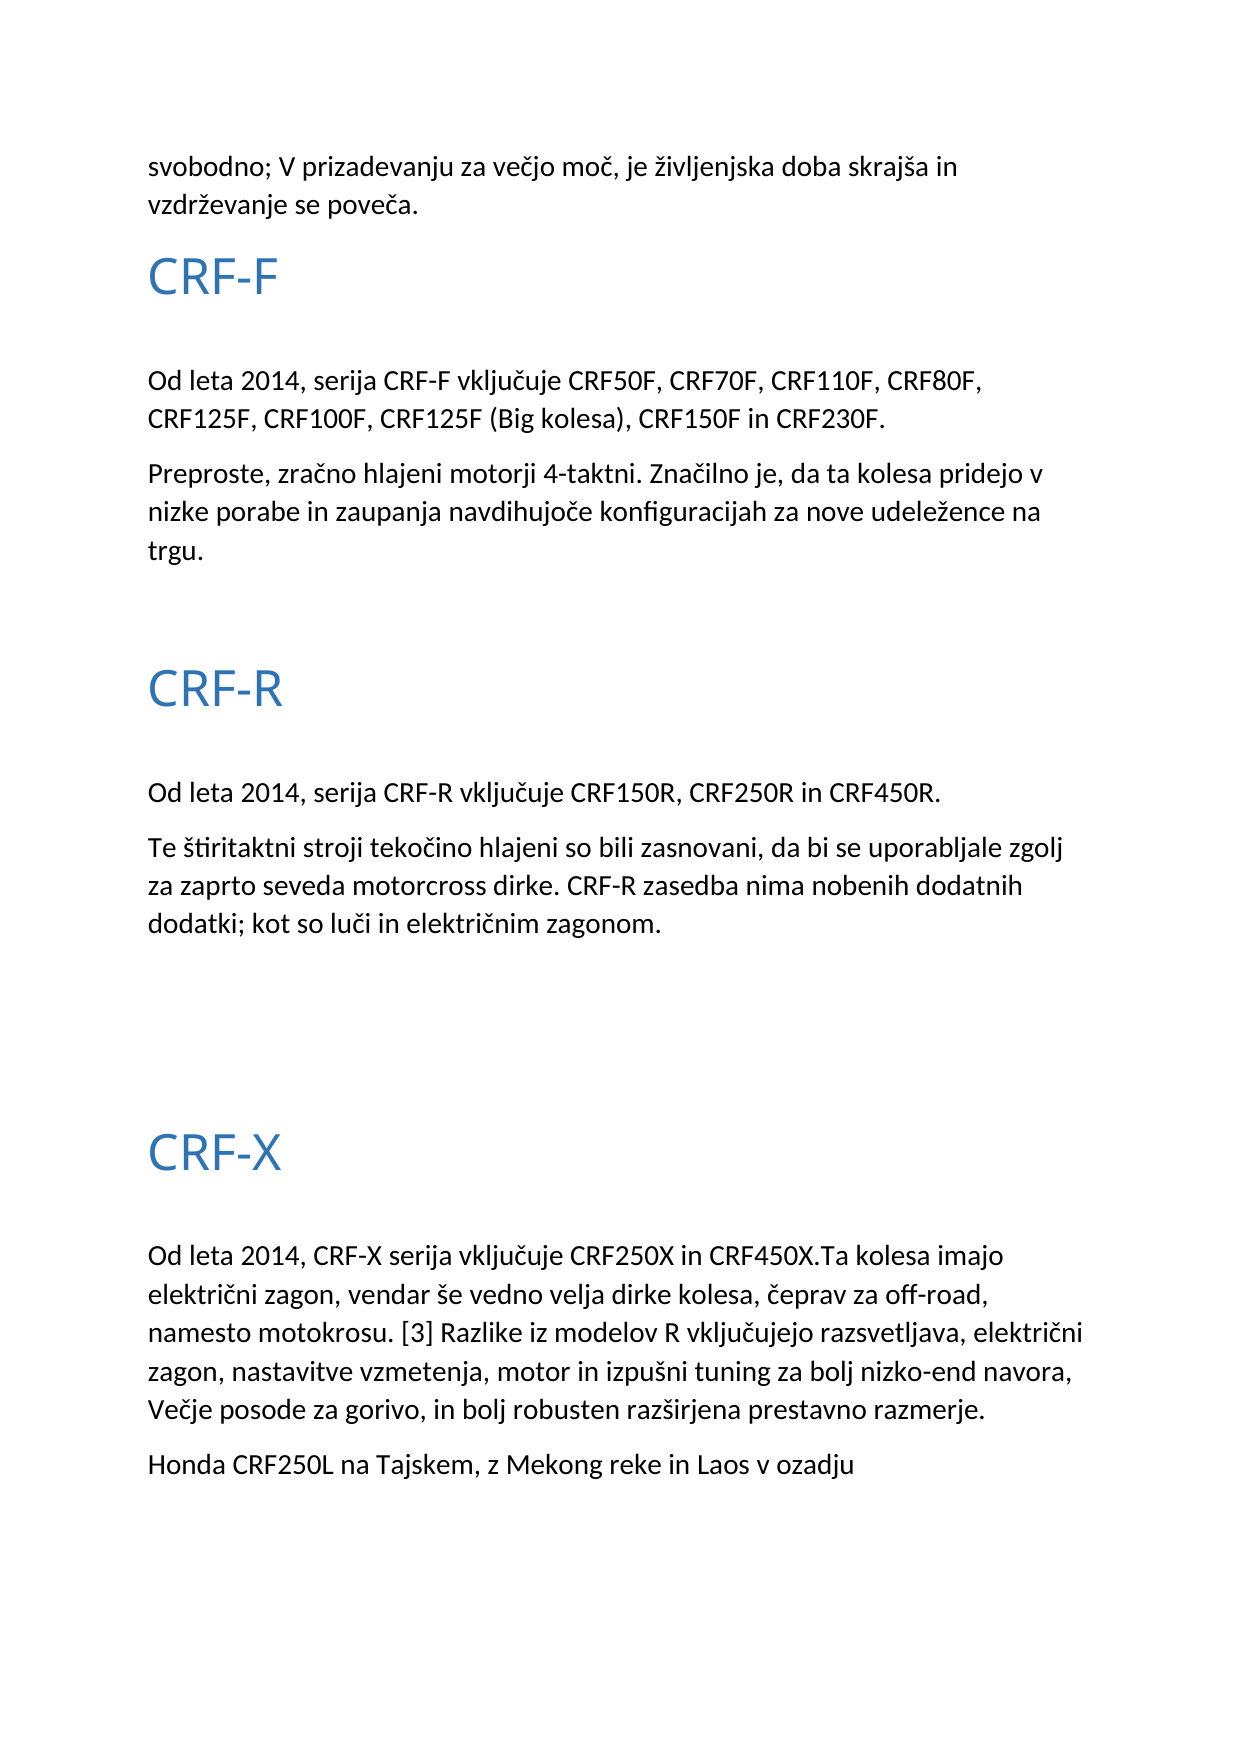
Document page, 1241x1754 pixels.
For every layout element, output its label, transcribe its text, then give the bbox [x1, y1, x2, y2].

subtitle CRF-X [148, 1117, 1093, 1185]
text Od leta 2014, CRF-X serija vključuje CRF250X in CRF450X.Ta kolesa imajo električni zagon, vendar še vedno velja dirke kolesa, čeprav za off-road, namesto motokrosu. [3] Razlike iz modelov R vključujejo razsvetljava, električni zagon, nastavitve vzmetenja, motor in izpušni tuning za bolj nizko-end navora, Večje posode za gorivo, in bolj robusten razširjena prestavno razmerje. [148, 1237, 1093, 1427]
text svobodno; V prizadevanju za večjo moč, je življenjska doba skrajša in vzdrževanje se poveča. [148, 148, 1093, 222]
subtitle CRF-R [148, 653, 1093, 721]
text Preproste, zračno hlajeni motorji 4-taktni. Značilno je, da ta kolesa pridejo v nizke porabe in zaupanja navdihujoče konfiguracijah za nove udeležence na trgu. [148, 455, 1093, 568]
text Od leta 2014, serija CRF-F vključuje CRF50F, CRF70F, CRF110F, CRF80F, CRF125F, CRF100F, CRF125F (Big kolesa), CRF150F in CRF230F. [148, 362, 1093, 436]
text Te štiritaktni stroji tekočino hlajeni so bili zasnovani, da bi se uporabljale zgolj za zaprto seveda motorcross dirke. CRF-R zasedba nima nobenih dodatnih dodatki; kot so luči in električnim zagonom. [148, 829, 1093, 941]
text Od leta 2014, serija CRF-R vključuje CRF150R, CRF250R in CRF450R. [148, 774, 1093, 809]
subtitle CRF-F [148, 241, 1093, 309]
text Honda CRF250L na Tajskem, z Mekong reke in Laos v ozadju [148, 1446, 1093, 1482]
